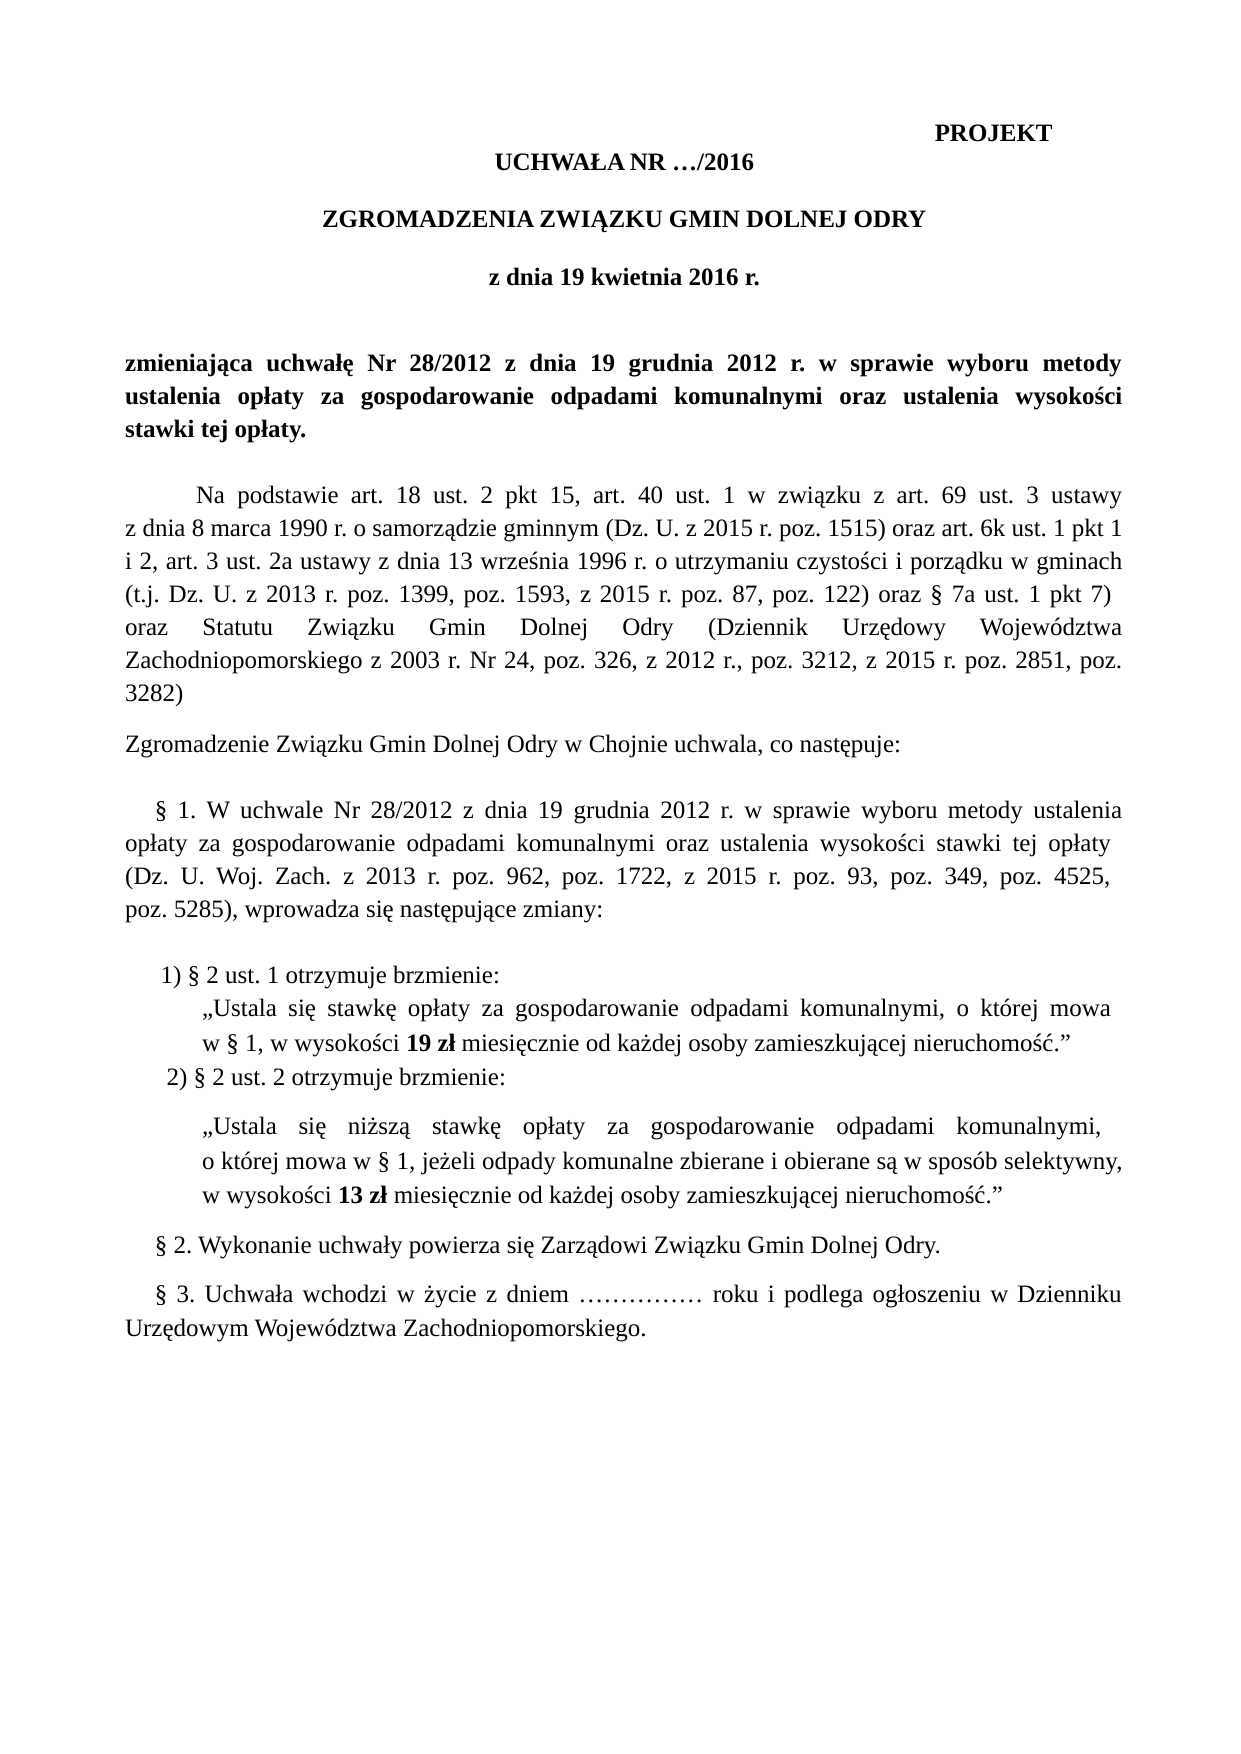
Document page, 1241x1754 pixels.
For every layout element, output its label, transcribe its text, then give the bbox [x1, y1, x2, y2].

text PROJEKT [790, 118, 1123, 147]
text „Ustala się niższą stawkę opłaty za gospodarowanie odpadami komunalnymi, o której mowa w § 1, jeżeli odpady komunalne zbierane i obierane są w sposób selektywny, w wysokości 13 zł miesięcznie od każdej osoby zamieszkującej nieruchomość.” [202, 1111, 1123, 1209]
text Zgromadzenie Związku Gmin Dolnej Odry w Chojnie uchwala, co następuje: [125, 729, 1123, 758]
text 1) § 2 ust. 1 otrzymuje brzmienie: [125, 960, 1123, 989]
text „Ustala się stawkę opłaty za gospodarowanie odpadami komunalnymi, o której mowa w § 1, w wysokości 19 zł miesięcznie od każdej osoby zamieszkującej nieruchomość.” [202, 993, 1123, 1056]
text § 1. W uchwale Nr 28/2012 z dnia 19 grudnia 2012 r. w sprawie wyboru metody ustalenia opłaty za gospodarowanie odpadami komunalnymi oraz ustalenia wysokości stawki tej opłaty (Dz. U. Woj. Zach. z 2013 r. poz. 962, poz. 1722, z 2015 r. poz. 93, poz. 349, poz. 4525, poz. 5285), wprowadza się następujące zmiany: [125, 795, 1123, 923]
text zmieniająca uchwałę Nr 28/2012 z dnia 19 grudnia 2012 r. w sprawie wyboru metody ustalenia opłaty za gospodarowanie odpadami komunalnymi oraz ustalenia wysokości stawki tej opłaty. [125, 348, 1123, 443]
text Na podstawie art. 18 ust. 2 pkt 15, art. 40 ust. 1 w związku z art. 69 ust. 3 ustawy z dnia 8 marca 1990 r. o samorządzie gminnym (Dz. U. z 2015 r. poz. 1515) oraz art. 6k ust. 1 pkt 1 i 2, art. 3 ust. 2a ustawy z dnia 13 września 1996 r. o utrzymaniu czystości i porządku w gminach (t.j. Dz. U. z 2013 r. poz. 1399, poz. 1593, z 2015 r. poz. 87, poz. 122) oraz § 7a ust. 1 pkt 7) oraz Statutu Związku Gmin Dolnej Odry (Dziennik Urzędowy Województwa Zachodniopomorskiego z 2003 r. Nr 24, poz. 326, z 2012 r., poz. 3212, z 2015 r. poz. 2851, poz. 3282) [125, 480, 1123, 707]
text 2) § 2 ust. 2 otrzymuje brzmienie: [125, 1062, 1123, 1091]
text § 3. Uchwała wchodzi w życie z dniem …………… roku i podlega ogłoszeniu w Dzienniku Urzędowym Województwa Zachodniopomorskiego. [125, 1279, 1123, 1342]
text UCHWAŁA NR …/2016 [125, 147, 1123, 176]
text § 2. Wykonanie uchwały powierza się Zarządowi Związku Gmin Dolnej Odry. [125, 1230, 1123, 1258]
text z dnia 19 kwietnia 2016 r. [125, 262, 1123, 291]
text ZGROMADZENIA ZWIĄZKU GMIN DOLNEJ ODRY [125, 204, 1123, 233]
